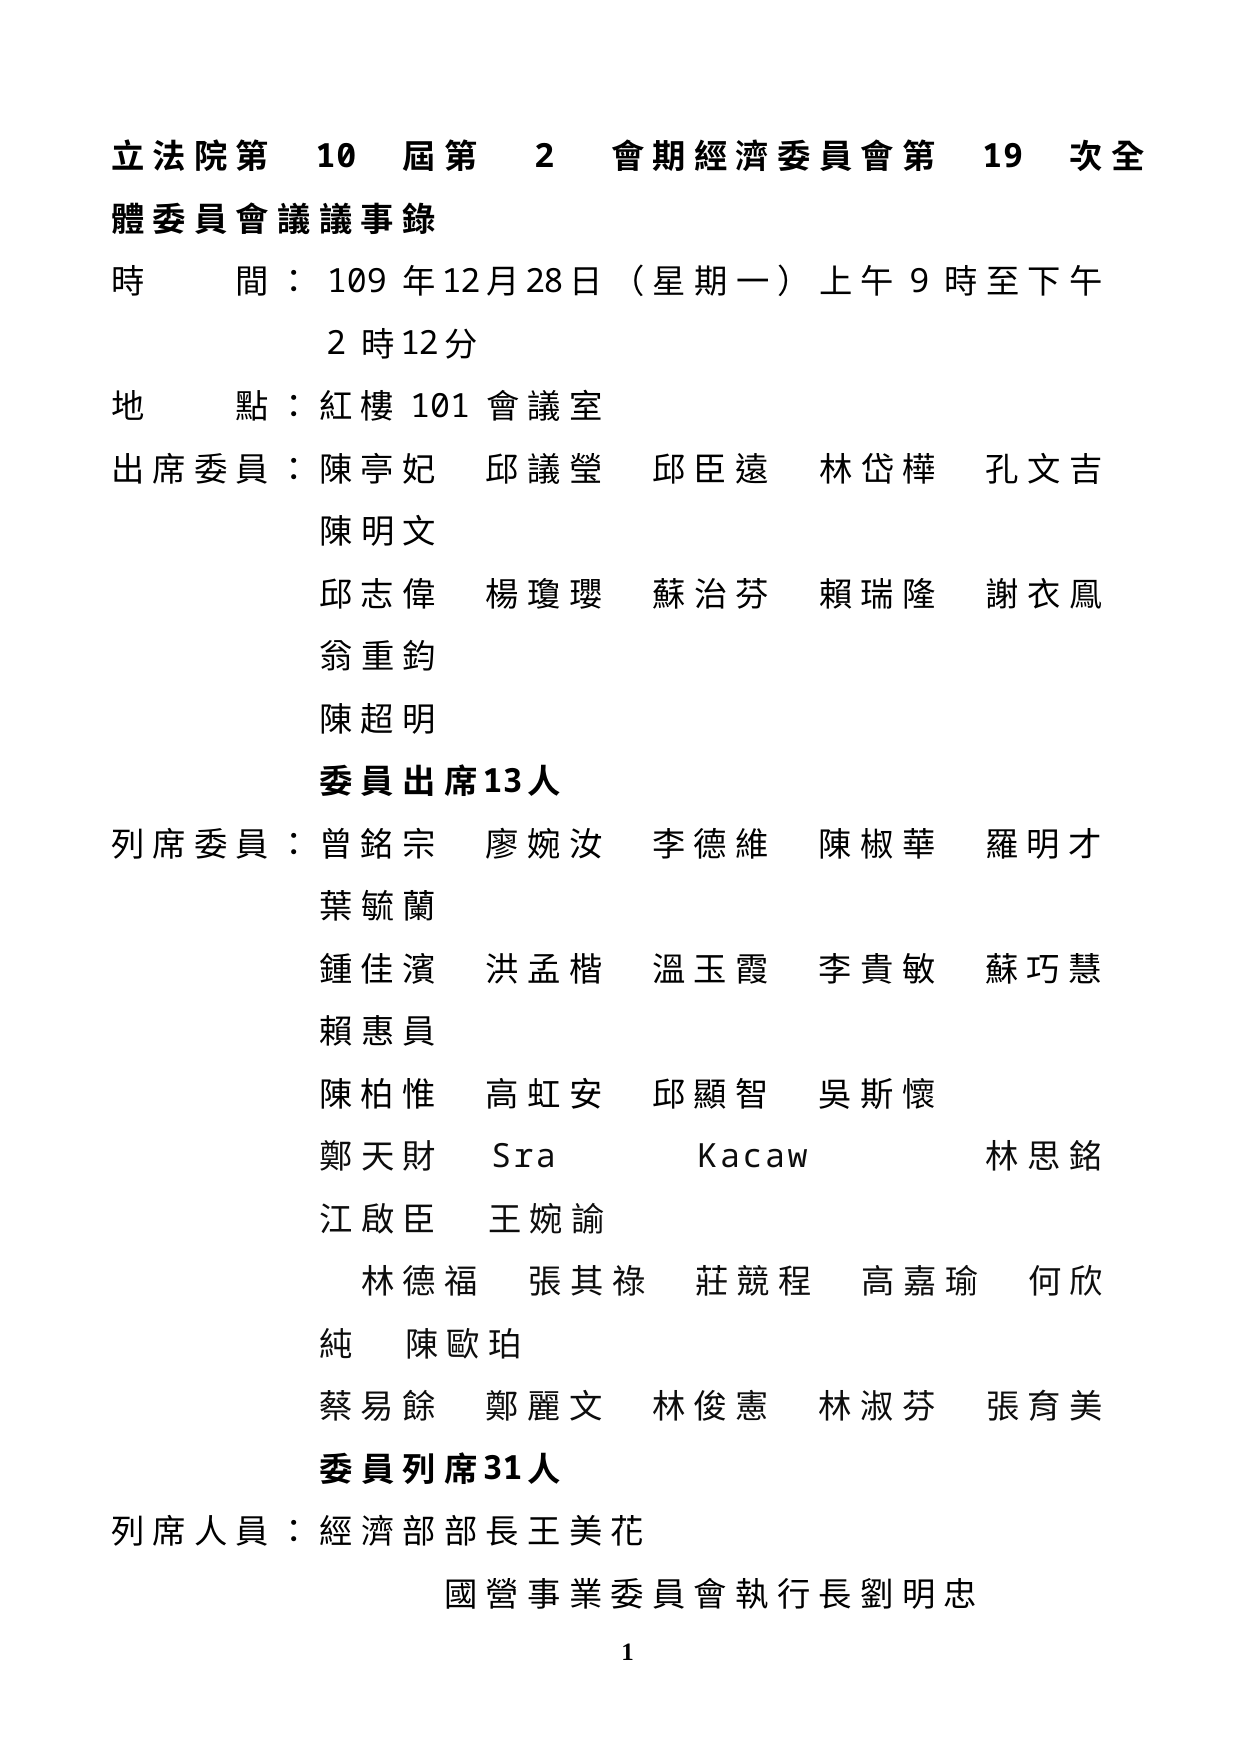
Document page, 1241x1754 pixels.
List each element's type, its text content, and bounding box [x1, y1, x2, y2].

text 時 間：109年12月28日（星期一）上午9時至下午2時12分 [107, 238, 1117, 363]
text 列席委員：曾銘宗 廖婉汝 李德維 陳椒華 羅明才 葉毓蘭 [107, 800, 1114, 925]
text 鄭天財Sra Kacaw 林思銘 江啟臣 王婉諭 [107, 1113, 1114, 1238]
text 邱志偉 楊瓊瓔 蘇治芬 賴瑞隆 謝衣鳯 翁重鈞 [107, 550, 1114, 675]
text 地 點：紅樓101會議室 [107, 363, 1148, 425]
text 蔡易餘 鄭麗文 林俊憲 林淑芬 張育美 [107, 1363, 1114, 1425]
text 林德福 張其祿 莊競程 高嘉瑜 何欣純 陳歐珀 [113, 1238, 1114, 1363]
text 委員出席13人 [107, 738, 1114, 800]
text 列席人員：經濟部部長王美花 [107, 1488, 1114, 1550]
text 國營事業委員會執行長劉明忠 [107, 1550, 1114, 1613]
text 陳柏惟 高虹安 邱顯智 吳斯懷 [107, 1050, 1114, 1113]
text 出席委員：陳亭妃 邱議瑩 邱臣遠 林岱樺 孔文吉 陳明文 [107, 425, 1114, 550]
text 立法院第10屆第2會期經濟委員會第19次全體委員會議議事錄 [107, 113, 1148, 238]
text 委員列席31人 [107, 1425, 1114, 1488]
text 陳超明 [107, 675, 1114, 738]
text 鍾佳濱 洪孟楷 溫玉霞 李貴敏 蘇巧慧 賴惠員 [107, 925, 1114, 1050]
